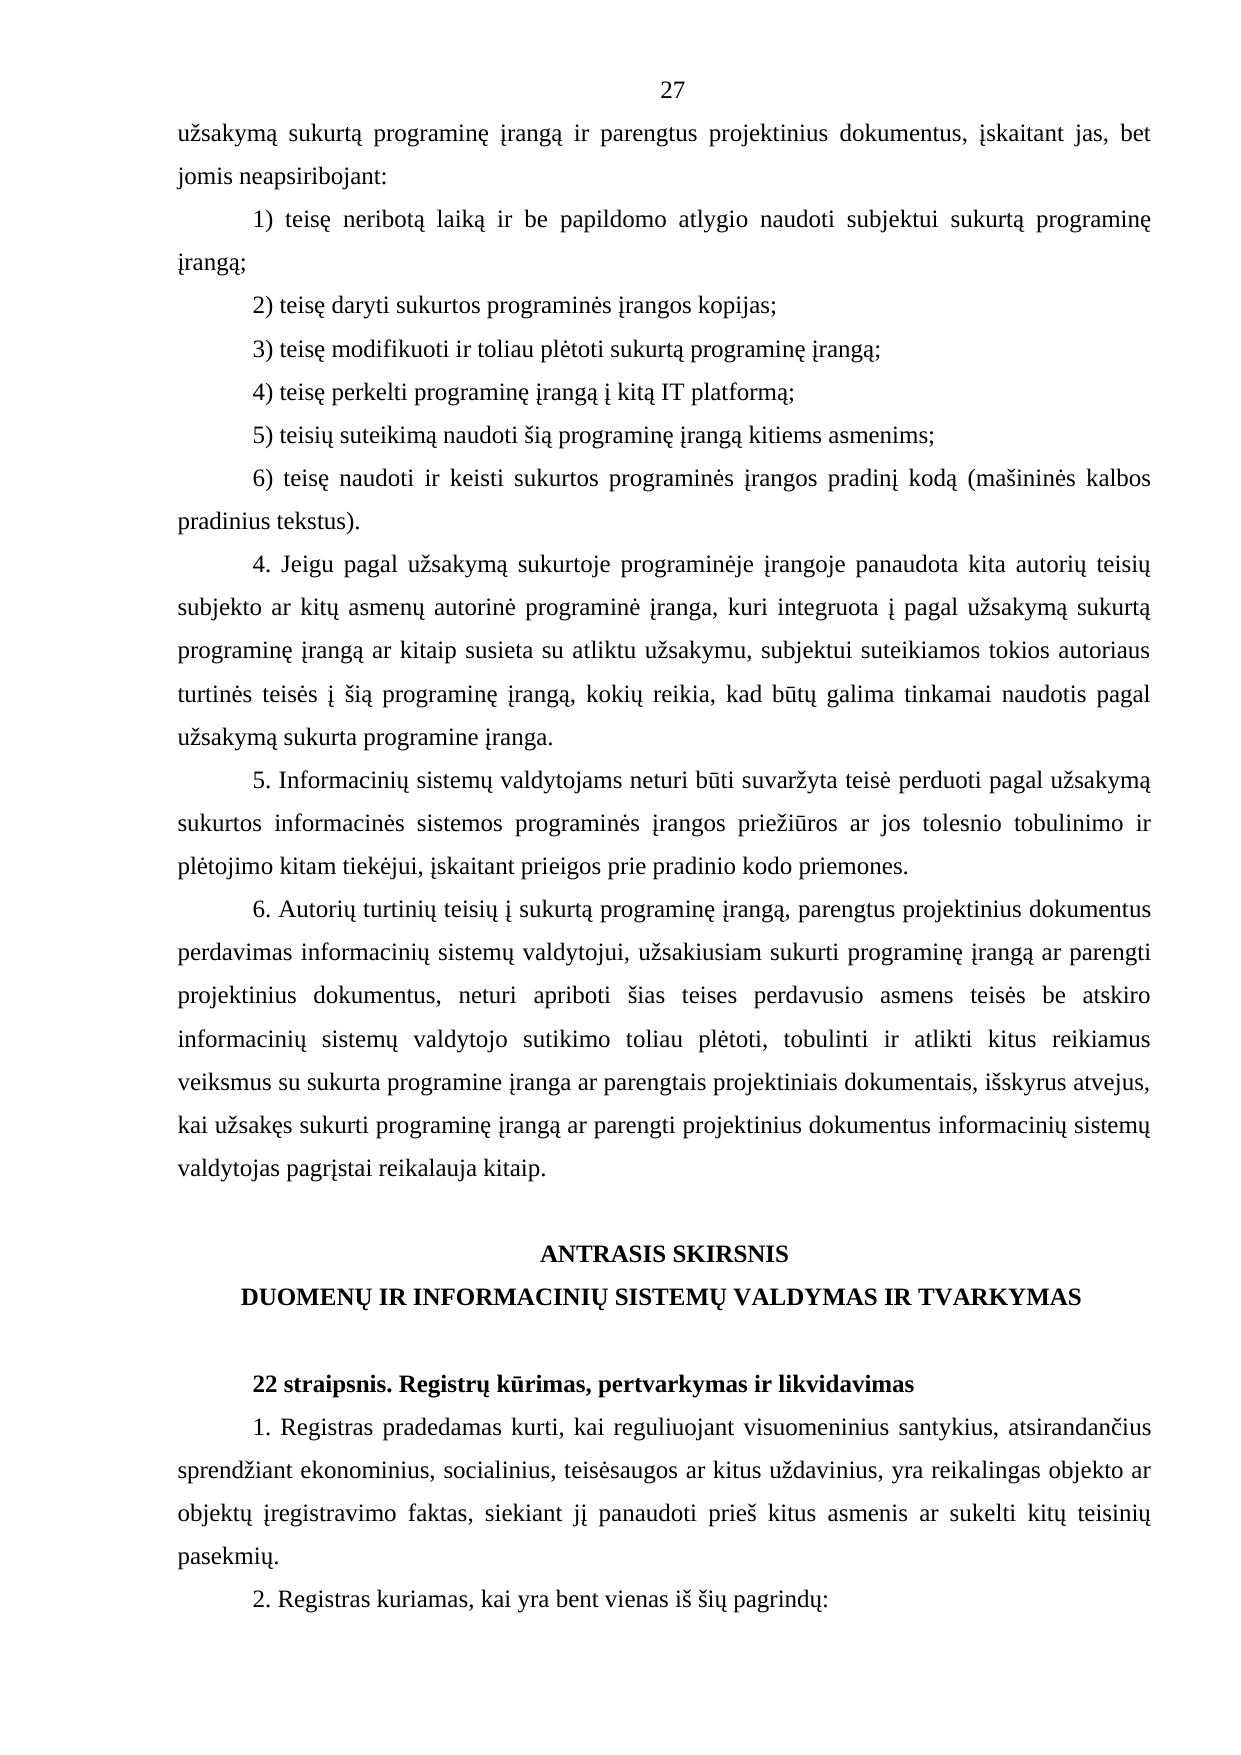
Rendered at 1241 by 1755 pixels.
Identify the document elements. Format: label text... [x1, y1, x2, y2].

text 4. Jeigu pagal užsakymą sukurtoje programinėje įrangoje panaudota kita autorių teisių subjekto ar kitų asmenų autorinė programinė įranga, kuri integruota į pagal užsakymą sukurtą programinę įrangą ar kitaip susieta su atliktu užsakymu, subjektui suteikiamos tokios autoriaus turtinės teisės į šią programinę įrangą, kokių reikia, kad būtų galima tinkamai naudotis pagal užsakymą sukurta programine įranga. [177, 549, 1152, 751]
text užsakymą sukurtą programinę įrangą ir parengtus projektinius dokumentus, įskaitant jas, bet jomis neapsiribojant: [177, 118, 1152, 190]
text 1. Registras pradedamas kurti, kai reguliuojant visuomeninius santykius, atsirandančius sprendžiant ekonominius, socialinius, teisėsaugos ar kitus uždavinius, yra reikalingas objekto ar objektų įregistravimo faktas, siekiant jį panaudoti prieš kitus asmenis ar sukelti kitų teisinių pasekmių. [177, 1412, 1152, 1570]
text 5) teisių suteikimą naudoti šią programinę įrangą kitiems asmenims; [177, 420, 1152, 449]
text 2) teisę daryti sukurtos programinės įrangos kopijas; [177, 291, 1152, 319]
text ANTRASIS SKIRSNIS [177, 1239, 1152, 1268]
text 22 straipsnis. Registrų kūrimas, pertvarkymas ir likvidavimas [177, 1369, 1152, 1397]
text 5. Informacinių sistemų valdytojams neturi būti suvaržyta teisė perduoti pagal užsakymą sukurtos informacinės sistemos programinės įrangos priežiūros ar jos tolesnio tobulinimo ir plėtojimo kitam tiekėjui, įskaitant prieigos prie pradinio kodo priemones. [177, 765, 1152, 880]
text 2. Registras kuriamas, kai yra bent vienas iš šių pagrindų: [177, 1584, 1152, 1613]
text 4) teisę perkelti programinę įrangą į kitą IT platformą; [177, 377, 1152, 406]
text 3) teisę modifikuoti ir toliau plėtoti sukurtą programinę įrangą; [177, 334, 1152, 362]
text 1) teisę neribotą laiką ir be papildomo atlygio naudoti subjektui sukurtą programinę įrangą; [177, 204, 1152, 276]
text DUOMENŲ ir informacinių sistemų VALDYMAS IR TVARKYMAS [177, 1282, 1152, 1311]
text 6) teisę naudoti ir keisti sukurtos programinės įrangos pradinį kodą (mašininės kalbos pradinius tekstus). [177, 463, 1152, 535]
text 6. Autorių turtinių teisių į sukurtą programinę įrangą, parengtus projektinius dokumentus perdavimas informacinių sistemų valdytojui, užsakiusiam sukurti programinę įrangą ar parengti projektinius dokumentus, neturi apriboti šias teises perdavusio asmens teisės be atskiro informacinių sistemų valdytojo sutikimo toliau plėtoti, tobulinti ir atlikti kitus reikiamus veiksmus su sukurta programine įranga ar parengtais projektiniais dokumentais, išskyrus atvejus, kai užsakęs sukurti programinę įrangą ar parengti projektinius dokumentus informacinių sistemų valdytojas pagrįstai reikalauja kitaip. [177, 894, 1152, 1182]
